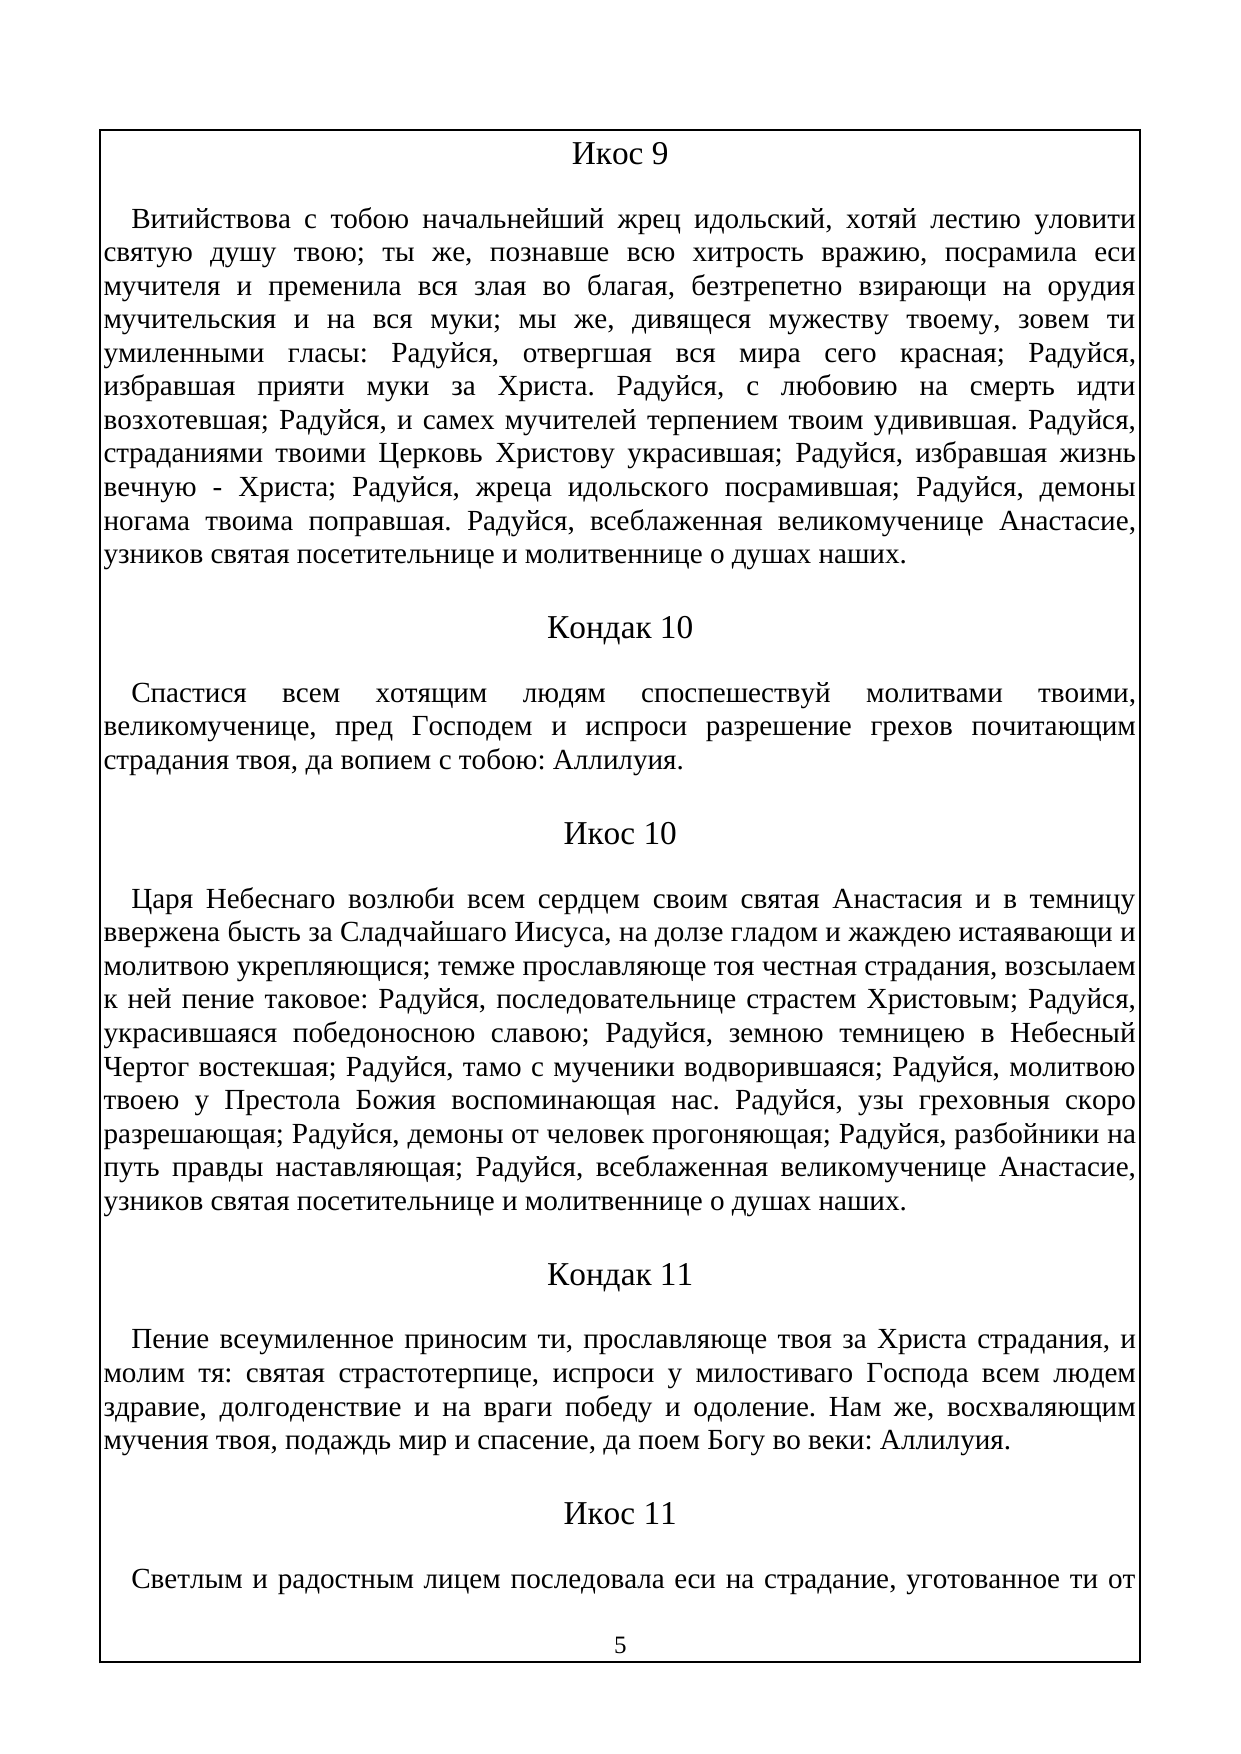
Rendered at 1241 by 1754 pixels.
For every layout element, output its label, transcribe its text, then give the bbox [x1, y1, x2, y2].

text Спастися всем хотящим людям споспешествуй молитвами твоими, великомученице, пред Господем и испроси разрешение грехов почитающим страдания твоя, да вопием с тобою: Аллилуия. [103, 675, 1137, 776]
text Пение всеумиленное приносим ти, прославляюще твоя за Христа страдания, и молим тя: святая страстотерпице, испроси у милостиваго Господа всем людем здравие, долгоденствие и на враги победу и одоление. Нам же, восхваляющим мучения твоя, подаждь мир и спасение, да поем Богу во веки: Аллилуия. [103, 1322, 1137, 1456]
text Царя Небеснаго возлюби всем сердцем своим святая Анастасия и в темницу ввержена бысть за Сладчайшаго Иисуса, на долзе гладом и жаждею истаявающи и молитвою укрепляющися; темже прославляюще тоя честная страдания, возсылаем к ней пение таковое: Радуйся, последовательнице страстем Христовым; Радуйся, украсившаяся победоносною славою; Радуйся, земною темницею в Небесный Чертог востекшая; Радуйся, тамо с мученики водворившаяся; Радуйся, молитвою твоею у Престола Божия воспоминающая нас. Радуйся, узы греховныя скоро разрешающая; Радуйся, демоны от человек прогоняющая; Радуйся, разбойники на путь правды наставляющая; Радуйся, всеблаженная великомученице Анастасие, узников святая посетительнице и молитвеннице о душах наших. [103, 881, 1137, 1216]
subtitle Икос 11 [103, 1493, 1137, 1532]
subtitle Кондак 11 [103, 1254, 1137, 1292]
text Витийствова с тобою начальнейший жрец идольский, хотяй лестию уловити святую душу твою; ты же, познавше всю хитрость вражию, посрамила еси мучителя и пременила вся злая во благая, безтрепетно взирающи на орудия мучительския и на вся муки; мы же, дивящеся мужеству твоему, зовем ти умиленными гласы: Радуйся, отвергшая вся мира сего красная; Радуйся, избравшая прияти муки за Христа. Радуйся, с любовию на смерть идти возхотевшая; Радуйся, и самех мучителей терпением твоим удивившая. Радуйся, страданиями твоими Церковь Христову украсившая; Радуйся, избравшая жизнь вечную - Христа; Радуйся, жреца идольского посрамившая; Радуйся, демоны ногама твоима поправшая. Радуйся, всеблаженная великомученице Анастасие, узников святая посетительнице и молитвеннице о душах наших. [103, 201, 1137, 570]
subtitle Икос 10 [103, 813, 1137, 851]
text Светлым и радостным лицем последовала еси на страдание, уготованное ти от [103, 1561, 1137, 1595]
subtitle Икос 9 [103, 133, 1137, 171]
subtitle Кондак 10 [103, 607, 1137, 646]
